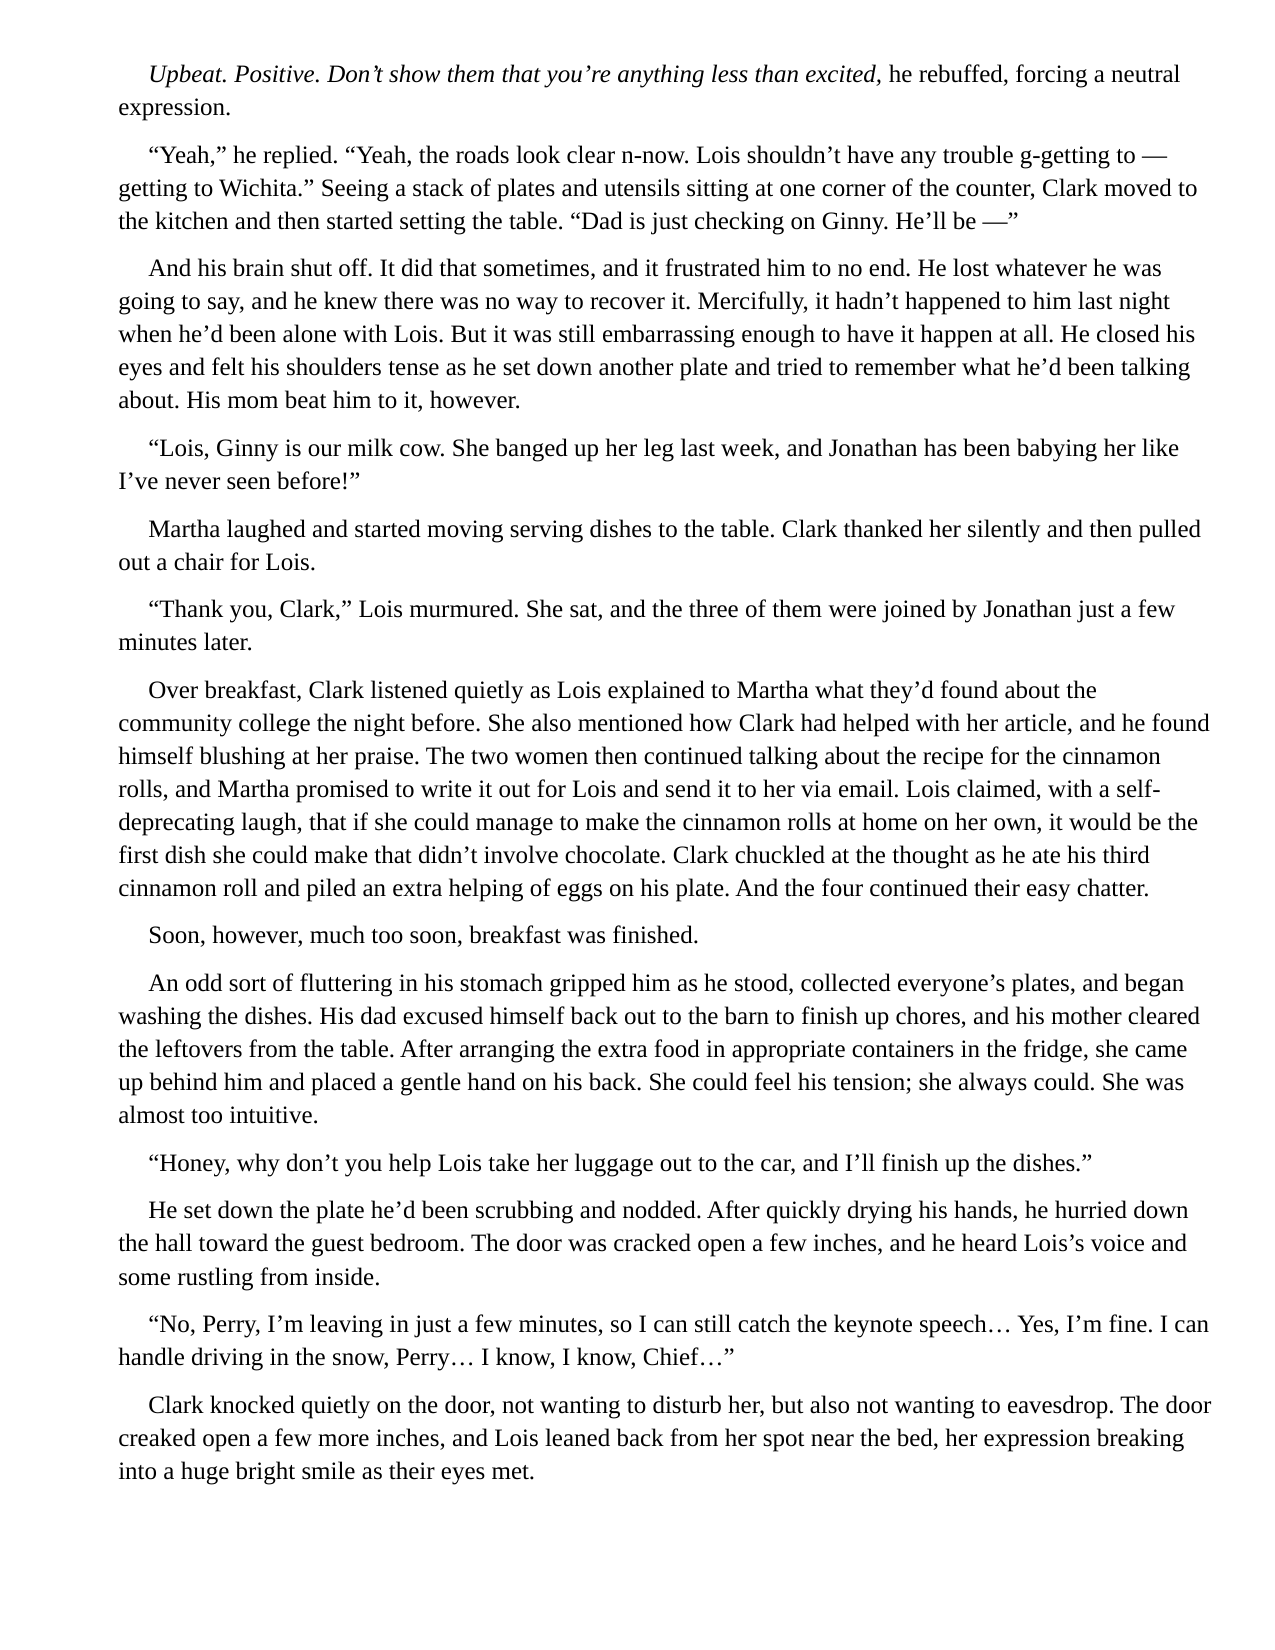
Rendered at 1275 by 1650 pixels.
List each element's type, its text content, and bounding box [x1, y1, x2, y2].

text And his brain shut off. It did that sometimes, and it frustrated him to no end. He lost whatever he was going to say, and he knew there was no way to recover it. Mercifully, it hadn’t happened to him last night when he’d been alone with Lois. But it was still embarrassing enough to have it happen at all. He closed his eyes and felt his shoulders tense as he set down another plate and tried to remember what he’d been talking about. His mom beat him to it, however. [118, 253, 1216, 414]
text Soon, however, much too soon, breakfast was finished. [118, 921, 1216, 949]
text Martha laughed and started moving serving dishes to the table. Clark thanked her silently and then pulled out a chair for Lois. [118, 514, 1216, 575]
text An odd sort of fluttering in his stomach gripped him as he stood, collected everyone’s plates, and began washing the dishes. His dad excused himself back out to the barn to finish up chores, and his mother cleared the leftovers from the table. After arranging the extra food in appropriate containers in the fridge, she came up behind him and placed a gentle hand on his back. She could feel his tension; she always could. She was almost too intuitive. [118, 968, 1216, 1129]
text Over breakfast, Clark listened quietly as Lois explained to Martha what they’d found about the community college the night before. She also mentioned how Clark had helped with her article, and he found himself blushing at her praise. The two women then continued talking about the recipe for the cinnamon rolls, and Martha promised to write it out for Lois and send it to her via email. Lois claimed, with a self-deprecating laugh, that if she could manage to make the cinnamon rolls at home on her own, it would be the first dish she could make that didn’t involve chocolate. Clark chuckled at the thought as he ate his third cinnamon roll and piled an extra helping of eggs on his plate. And the four continued their easy chatter. [118, 675, 1216, 902]
text “Honey, why don’t you help Lois take her luggage out to the car, and I’ll finish up the dishes.” [118, 1148, 1216, 1177]
text “Thank you, Clark,” Lois murmured. She sat, and the three of them were joined by Jonathan just a few minutes later. [118, 594, 1216, 656]
text Upbeat. Positive. Don’t show them that you’re anything less than excited, he rebuffed, forcing a neutral expression. [118, 59, 1216, 121]
text Clark knocked quietly on the door, not wanting to disturb her, but also not wanting to eavesdrop. The door creaked open a few more inches, and Lois leaned back from her spot near the bed, her expression breaking into a huge bright smile as their eyes met. [118, 1390, 1216, 1484]
text He set down the plate he’d been scrubbing and nodded. After quickly drying his hands, he hurried down the hall toward the guest bedroom. The door was cracked open a few inches, and he heard Lois’s voice and some rustling from inside. [118, 1196, 1216, 1290]
text “Lois, Ginny is our milk cow. She banged up her leg last week, and Jonathan has been babying her like I’ve never seen before!” [118, 433, 1216, 495]
text “No, Perry, I’m leaving in just a few minutes, so I can still catch the keynote speech… Yes, I’m fine. I can handle driving in the snow, Perry… I know, I know, Chief…” [118, 1309, 1216, 1371]
text “Yeah,” he replied. “Yeah, the roads look clear n-now. Lois shouldn’t have any trouble g-getting to — getting to Wichita.” Seeing a stack of plates and utensils sitting at one corner of the counter, Clark moved to the kitchen and then started setting the table. “Dad is just checking on Ginny. He’ll be —” [118, 140, 1216, 234]
